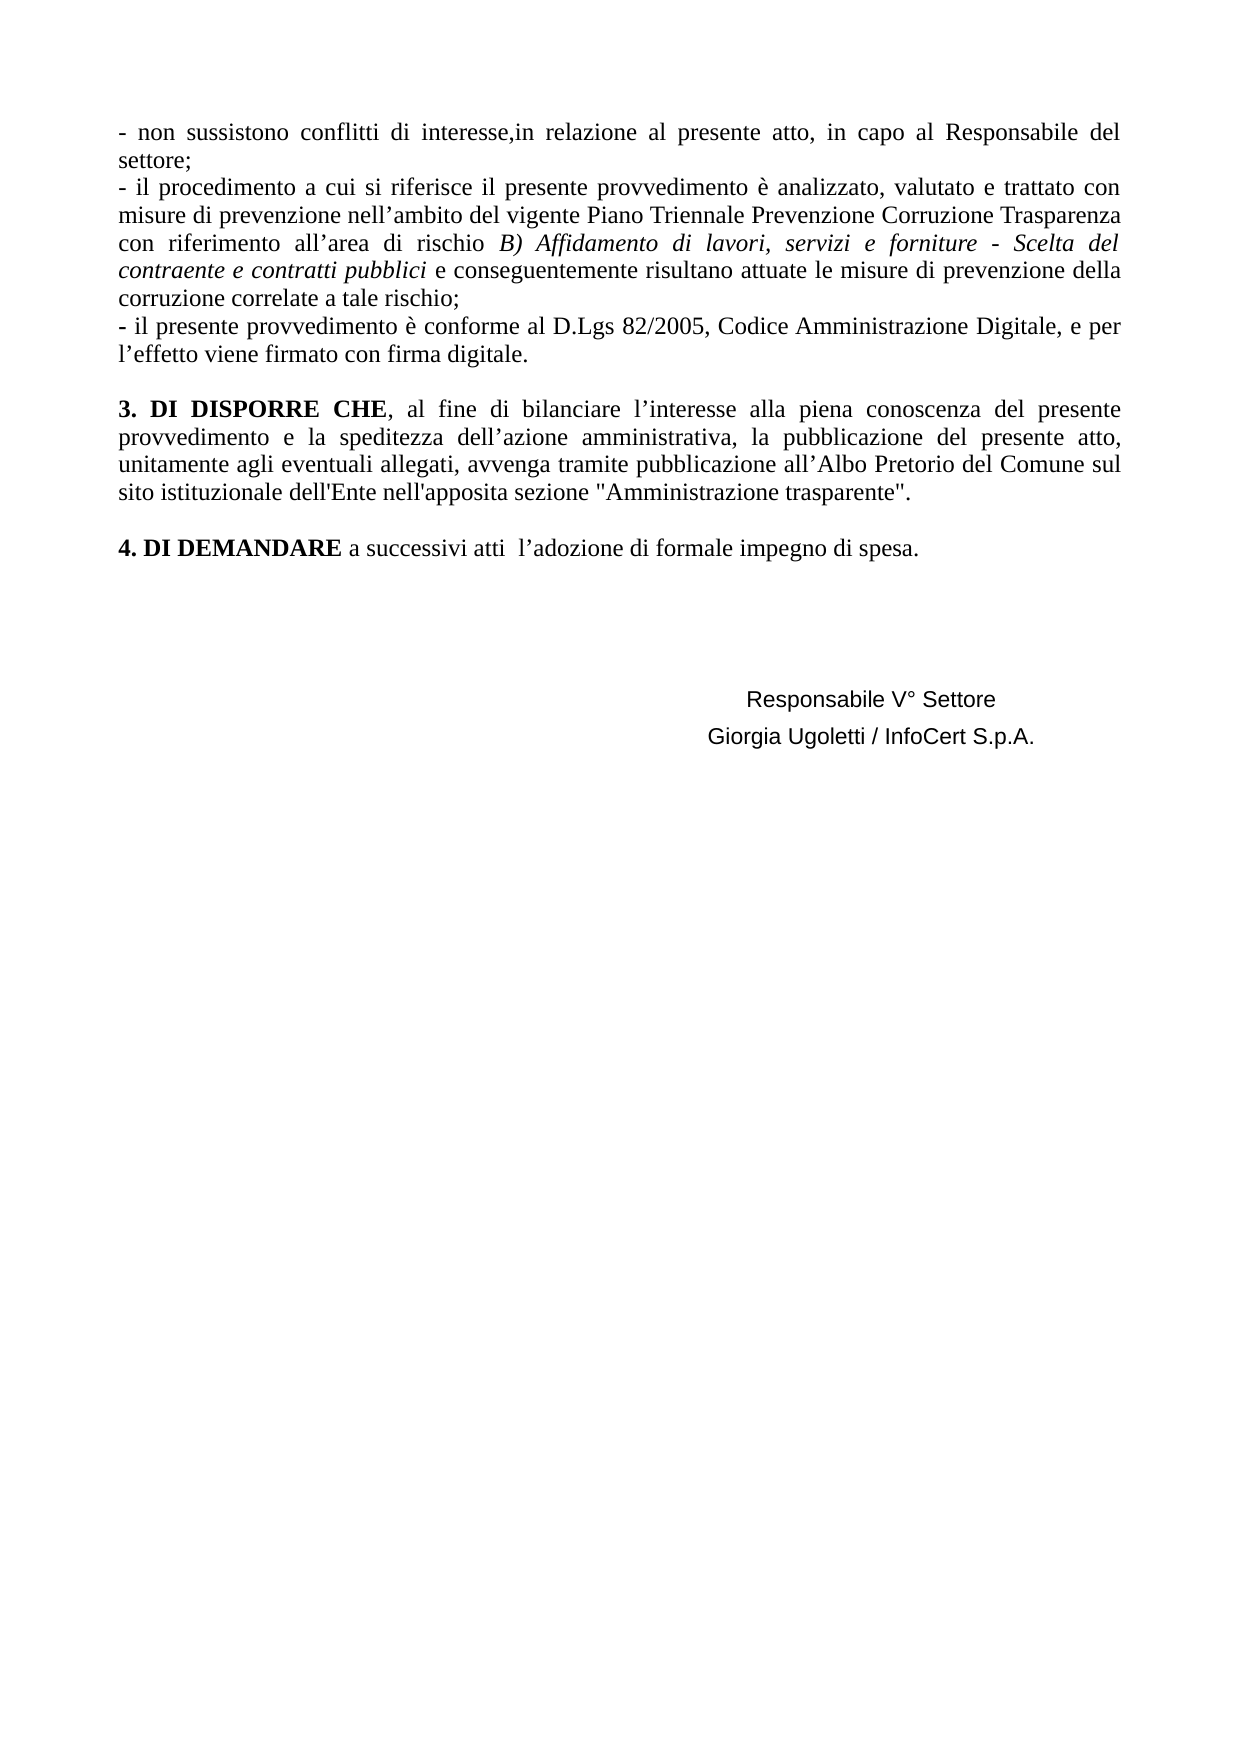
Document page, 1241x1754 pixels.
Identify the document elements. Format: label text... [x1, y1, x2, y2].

text - il procedimento a cui si riferisce il presente provvedimento è analizzato, valutato e trattato con misure di prevenzione nell’ambito del vigente Piano Triennale Prevenzione Corruzione Trasparenza con riferimento all’area di rischio B) Affidamento di lavori, servizi e forniture - Scelta del contraente e contratti pubblici e conseguentemente risultano attuate le misure di prevenzione della corruzione correlate a tale rischio; [118, 173, 1122, 312]
table_cell Giorgia Ugoletti / InfoCert S.p.A. [620, 718, 1122, 755]
text - il presente provvedimento è conforme al D.Lgs 82/2005, Codice Amministrazione Digitale, e per l’effetto viene firmato con firma digitale. [118, 312, 1122, 367]
table_header [118, 681, 620, 718]
text 4. DI DEMANDARE a successivi atti l’adozione di formale impegno di spesa. [118, 534, 1122, 561]
text - non sussistono conflitti di interesse,in relazione al presente atto, in capo al Responsabile del settore; [118, 118, 1122, 173]
table_header Responsabile V° Settore [620, 681, 1122, 718]
table_cell [118, 718, 620, 755]
text 3. DI DISPORRE CHE, al fine di bilanciare l’interesse alla piena conoscenza del presente provvedimento e la speditezza dell’azione amministrativa, la pubblicazione del presente atto, unitamente agli eventuali allegati, avvenga tramite pubblicazione all’Albo Pretorio del Comune sul sito istituzionale dell'Ente nell'apposita sezione "Amministrazione trasparente". [118, 395, 1122, 506]
